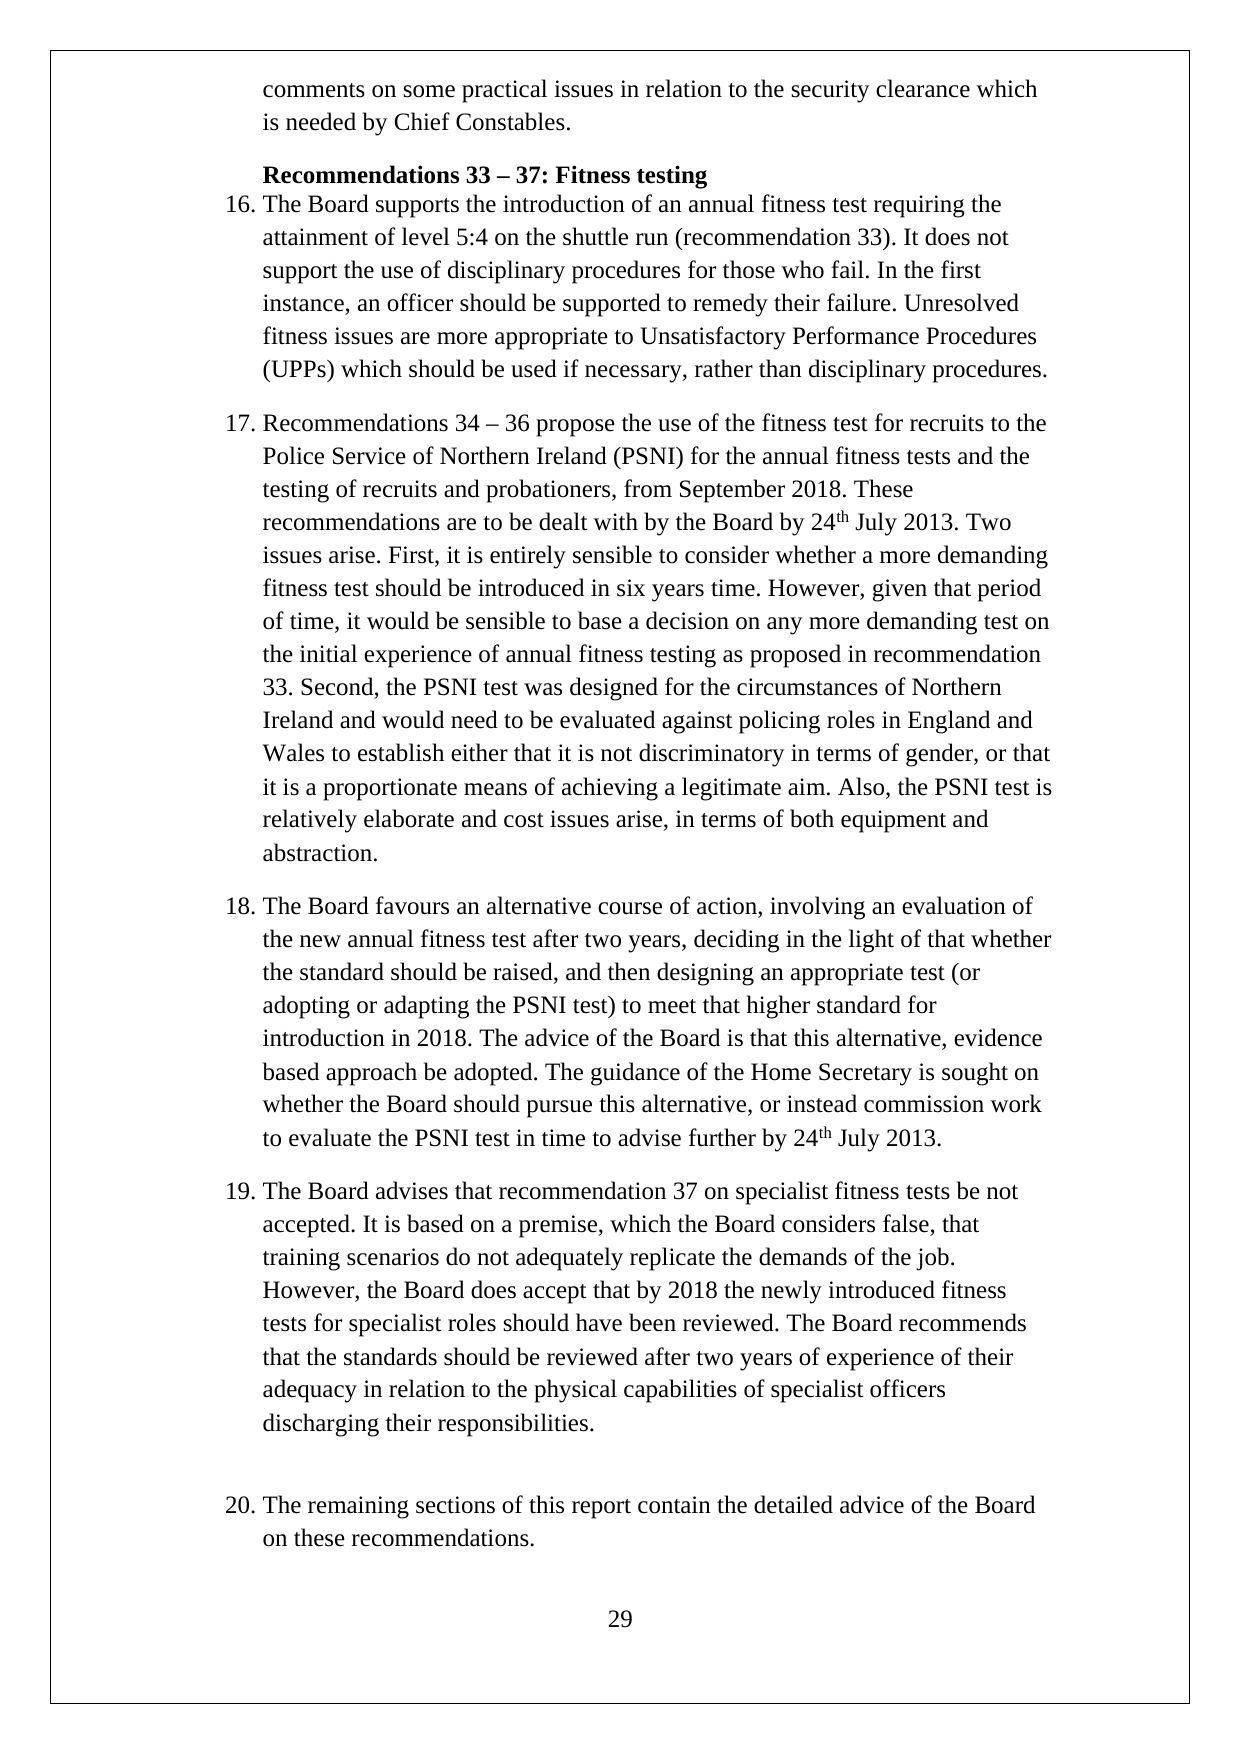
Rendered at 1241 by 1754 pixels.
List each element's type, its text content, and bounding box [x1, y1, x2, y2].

list The remaining sections of this report contain the detailed advice of the Board on these recommendations. [225, 1490, 1053, 1552]
list comments on some practical issues in relation to the security clearance which is needed by Chief Constables. [225, 74, 1053, 136]
list The Board supports the introduction of an annual fitness test requiring the attainment of level 5:4 on the shuttle run (recommendation 33). It does not support the use of disciplinary procedures for those who fail. In the first instance, an officer should be supported to remedy their failure. Unresolved fitness issues are more appropriate to Unsatisfactory Performance Procedures (UPPs) which should be used if necessary, rather than disciplinary procedures. [225, 189, 1053, 383]
list Recommendations 34 – 36 propose the use of the fitness test for recruits to the Police Service of Northern Ireland (PSNI) for the annual fitness tests and the testing of recruits and probationers, from September 2018. These recommendations are to be dealt with by the Board by 24th July 2013. Two issues arise. First, it is entirely sensible to consider whether a more demanding fitness test should be introduced in six years time. However, given that period of time, it would be sensible to base a decision on any more demanding test on the initial experience of annual fitness testing as proposed in recommendation 33. Second, the PSNI test was designed for the circumstances of Northern Ireland and would need to be evaluated against policing roles in England and Wales to establish either that it is not discriminatory in terms of gender, or that it is a proportionate means of achieving a legitimate aim. Also, the PSNI test is relatively elaborate and cost issues arise, in terms of both equipment and abstraction. [225, 408, 1053, 866]
list The Board favours an alternative course of action, involving an evaluation of the new annual fitness test after two years, deciding in the light of that whether the standard should be raised, and then designing an appropriate test (or adopting or adapting the PSNI test) to meet that higher standard for introduction in 2018. The advice of the Board is that this alternative, evidence based approach be adopted. The guidance of the Home Secretary is sought on whether the Board should pursue this alternative, or instead commission work to evaluate the PSNI test in time to advise further by 24th July 2013. [225, 891, 1053, 1151]
text Recommendations 33 – 37: Fitness testing [225, 161, 1053, 189]
list The Board advises that recommendation 37 on specialist fitness tests be not accepted. It is based on a premise, which the Board considers false, that training scenarios do not adequately replicate the demands of the job. However, the Board does accept that by 2018 the newly introduced fitness tests for specialist roles should have been reviewed. The Board recommends that the standards should be reviewed after two years of experience of their adequacy in relation to the physical capabilities of specialist officers discharging their responsibilities. [225, 1176, 1053, 1436]
